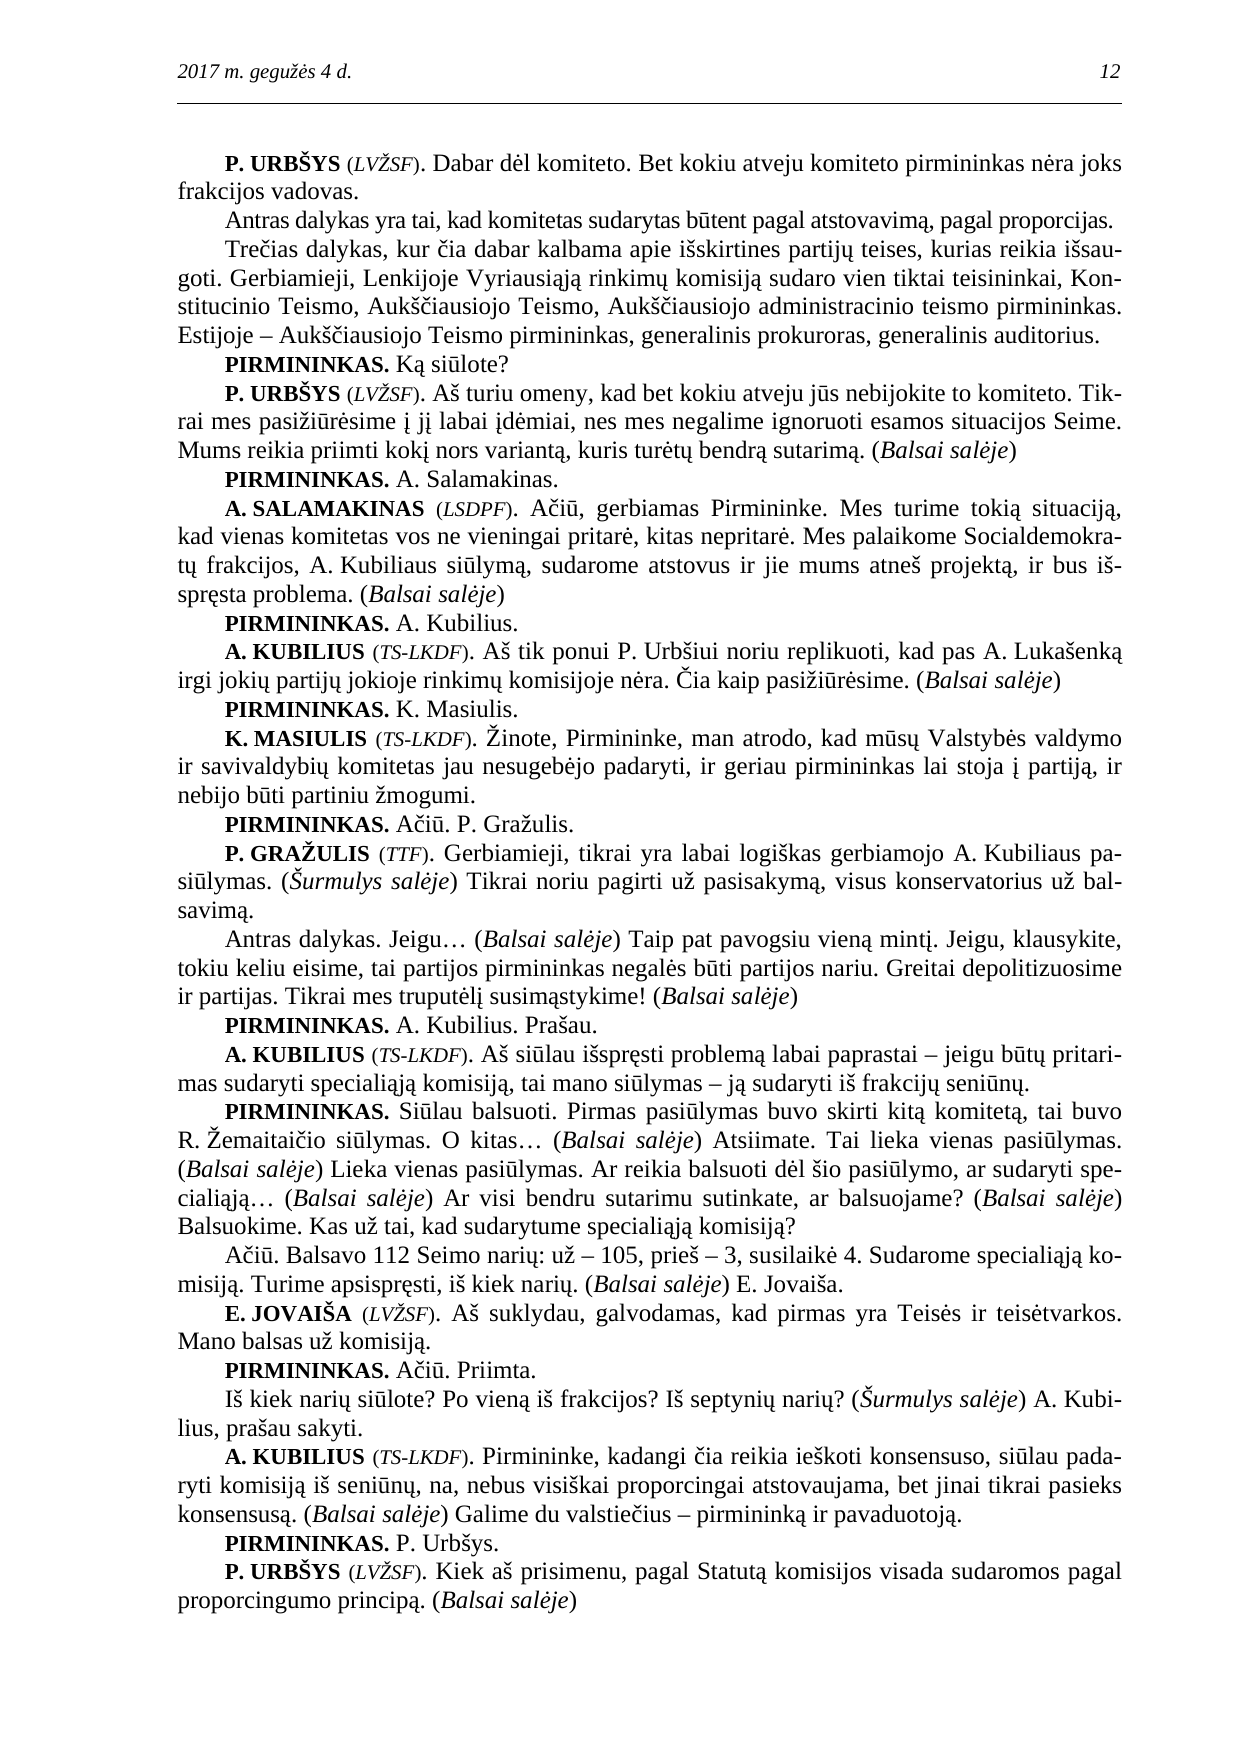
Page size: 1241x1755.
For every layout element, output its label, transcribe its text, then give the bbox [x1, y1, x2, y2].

text Ant­ras da­ly­kas yra tai, kad ko­mi­te­tas su­da­ry­tas bū­tent pa­gal at­sto­va­vi­mą, pa­gal pro­por­ci­jas. [177, 205, 1122, 234]
text P. URBŠYS (LVŽSF). Kiek aš pri­si­me­nu, pa­gal Sta­tu­tą ko­mi­si­jos vi­sa­da su­da­ro­mos pa­gal pro­por­cin­gu­mo prin­ci­pą. (Bal­sai sa­lė­je) [177, 1556, 1122, 1614]
text PIRMININKAS. Ačiū. Pri­im­ta. [177, 1355, 1122, 1384]
text PIRMININKAS. Siū­lau bal­suo­ti. Pir­mas pa­siū­ly­mas bu­vo skir­ti ki­tą ko­mi­te­tą, tai bu­vo R. Že­mai­tai­čio siū­ly­mas. O ki­tas… (Bal­sai sa­lė­je) At­si­i­ma­te. Tai lie­ka vie­nas pa­siū­ly­mas. (Bal­sai sa­lė­je) Lie­ka vie­nas pa­siū­ly­mas. Ar rei­kia bal­suo­ti dėl šio pa­siū­ly­mo, ar su­da­ry­ti spe­cia­li­ą­ją… (Bal­sai sa­lė­je) Ar vi­si ben­dru su­ta­ri­mu su­tin­ka­te, ar bal­suo­ja­me? (Bal­sai sa­lė­je) Bal­suo­ki­me. Kas už tai, kad su­da­ry­tu­me spe­cia­li­ą­ją ko­mi­si­ją? [177, 1096, 1122, 1240]
text PIRMININKAS. Ačiū. P. Gra­žu­lis. [177, 809, 1122, 838]
text P. URBŠYS (LVŽSF). Aš tu­riu ome­ny, kad bet ko­kiu at­ve­ju jūs ne­bi­jo­ki­te to ko­mi­te­to. Tik­rai mes pa­si­žiū­rė­si­me į jį la­bai įdė­miai, nes mes ne­ga­li­me ig­no­ruo­ti esa­mos si­tu­a­ci­jos Sei­me. Mums rei­kia pri­im­ti ko­kį nors va­rian­tą, ku­ris tu­rė­tų ben­drą su­ta­ri­mą. (Bal­sai sa­lė­je) [177, 378, 1122, 464]
text PIRMININKAS. A. Sa­la­ma­ki­nas. [177, 464, 1122, 493]
text A. KUBILIUS (TS-LKDF). Aš tik po­nui P. Urb­šiui no­riu re­pli­kuo­ti, kad pas A. Lu­ka­šen­ką ir­gi jo­kių par­ti­jų jo­kio­je rin­ki­mų ko­mi­si­jo­je nė­ra. Čia kaip pa­si­žiū­rė­si­me. (Bal­sai sa­lė­je) [177, 636, 1122, 694]
text Iš kiek na­rių siū­lo­te? Po vie­ną iš frak­ci­jos? Iš sep­ty­nių na­rių? (Šur­mu­lys sa­lė­je) A. Ku­bi­lius, pra­šau sa­ky­­ti. [177, 1384, 1122, 1441]
text Ant­ras da­ly­kas. Jei­gu… (Bal­sai sa­lė­je) Taip pat pa­vog­siu vie­ną min­tį. Jei­gu, klau­sy­ki­te, to­kiu ke­liu ei­si­me, tai par­ti­jos pir­mi­nin­kas ne­ga­lės bū­ti par­ti­jos na­riu. Grei­tai de­po­li­ti­zuo­si­me ir par­ti­jas. Tik­rai mes tru­pu­tė­lį su­si­mąs­ty­ki­me! (Bal­sai sa­lė­je) [177, 924, 1122, 1010]
text P. URBŠYS (LVŽSF). Da­bar dėl ko­mi­te­to. Bet ko­kiu at­ve­ju ko­mi­te­to pir­mi­nin­kas nė­ra joks frak­ci­jos va­do­vas. [177, 148, 1122, 205]
text E. JOVAIŠA (LVŽSF). Aš su­kly­dau, gal­vo­da­mas, kad pir­mas yra Tei­sės ir tei­sėt­var­kos. Ma­no bal­sas už ko­mi­si­ją. [177, 1298, 1122, 1355]
text P. GRAŽULIS (TTF). Ger­bia­mie­ji, tik­rai yra la­bai lo­giš­kas ger­bia­mo­jo A. Ku­bi­liaus pa­siū­ly­mas. (Šur­mu­lys sa­lė­je) Tik­rai no­riu pa­gir­ti už pa­si­sa­ky­mą, vi­sus kon­ser­va­to­rius už bal­savi­mą. [177, 838, 1122, 924]
text PIRMININKAS. K. Ma­siu­lis. [177, 694, 1122, 723]
text PIRMININKAS. A. Ku­bi­lius. Pra­šau. [177, 1010, 1122, 1039]
text A. SALAMAKINAS (LSDPF). Ačiū, ger­bia­mas Pir­mi­nin­ke. Mes tu­ri­me to­kią si­tu­a­ci­ją, kad vie­nas ko­mi­te­tas vos ne vie­nin­gai pri­ta­rė, ki­tas ne­pri­ta­rė. Mes pa­lai­ko­me So­cial­de­mok­ra­tų frak­ci­jos, A. Ku­bi­liaus siū­ly­mą, su­da­ro­me at­sto­vus ir jie mums at­neš pro­jek­tą, ir bus iš­spręs­ta pro­ble­ma. (Bal­sai sa­lė­je) [177, 493, 1122, 608]
text A. KUBILIUS (TS-LKDF). Pir­mi­nin­ke, ka­dan­gi čia rei­kia ieš­ko­ti kon­sen­su­so, siū­lau pa­da­ry­ti ko­mi­si­ją iš se­niū­nų, na, ne­bus vi­siš­kai pro­por­cin­gai at­sto­vau­ja­ma, bet ji­nai tik­rai pa­sieks kon­sen­su­są. (Bal­sai sa­lė­je) Ga­li­me du vals­tie­čius – pir­mi­nin­ką ir pa­va­duo­to­ją. [177, 1441, 1122, 1528]
text PIRMININKAS. P. Urb­šys. [177, 1528, 1122, 1556]
text PIRMININKAS. Ką siū­lo­te? [177, 349, 1122, 378]
text Ačiū. Bal­sa­vo 112 Sei­mo na­rių: už – 105, prieš – 3, su­si­lai­kė 4. Su­da­ro­me spe­cia­li­ą­ją ko­mi­si­ją. Tu­ri­me ap­si­spręs­ti, iš kiek na­rių. (Bal­sai sa­lė­je) E. Jo­vai­ša. [177, 1240, 1122, 1298]
text Tre­čias da­ly­kas, kur čia da­bar kal­ba­ma apie iš­skir­ti­nes par­ti­jų tei­ses, ku­rias rei­kia iš­sau­go­ti. Ger­bia­mie­ji, Len­ki­jo­je Vy­riau­si­ą­ją rin­ki­mų ko­mi­si­ją su­da­ro vien tik­tai tei­si­nin­kai, Kon­sti­tu­ci­nio Teis­mo, Aukš­čiau­sio­jo Teis­mo, Aukš­čiau­sio­jo ad­mi­nist­ra­ci­nio teis­mo pir­mi­nin­kas. Es­ti­jo­je – Aukš­čiau­sio­jo Teis­mo pir­mi­nin­kas, ge­ne­ra­li­nis pro­ku­ro­ras, ge­ne­ra­li­nis au­di­to­rius. [177, 234, 1122, 349]
text PIRMININKAS. A. Ku­bi­lius. [177, 608, 1122, 636]
text K. MASIULIS (TS-LKDF). Ži­no­te, Pir­mi­nin­ke, man at­ro­do, kad mū­sų Vals­ty­bės val­dy­mo ir sa­vi­val­dy­bių ko­mi­te­tas jau ne­su­ge­bė­jo pa­da­ry­ti, ir ge­riau pir­mi­nin­kas lai sto­ja į par­ti­ją, ir ne­bi­jo bū­ti par­ti­niu žmo­gu­mi. [177, 723, 1122, 809]
text A. KUBILIUS (TS-LKDF). Aš siū­lau iš­spręs­ti pro­ble­mą la­bai pa­pras­tai – jei­gu bū­tų pri­ta­ri­mas su­da­ry­ti spe­cia­li­ą­ją ko­mi­si­ją, tai ma­no siū­ly­mas – ją su­da­ry­ti iš frak­ci­jų se­niū­nų. [177, 1039, 1122, 1096]
